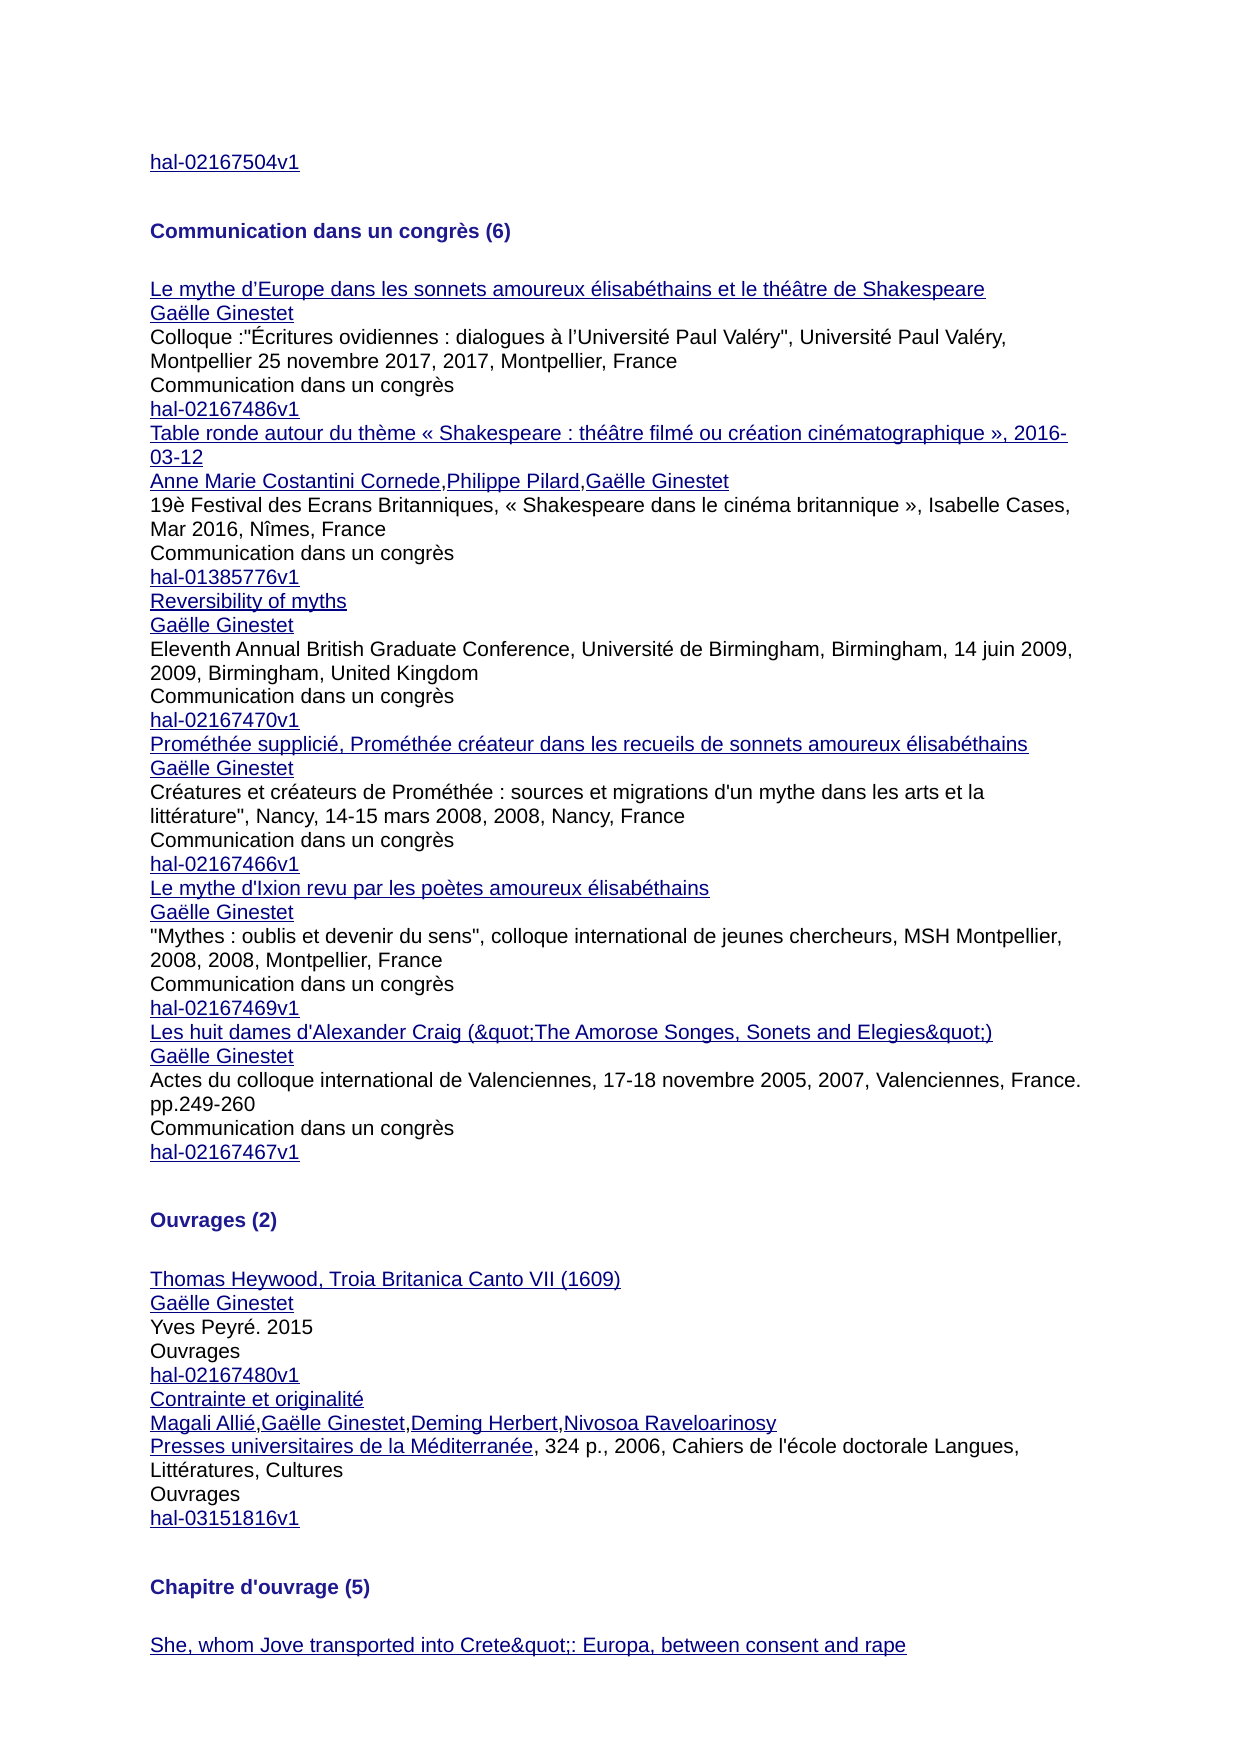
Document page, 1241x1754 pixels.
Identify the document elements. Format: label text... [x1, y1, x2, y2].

table_cell hal-02167504v1 [150, 150, 1090, 174]
table_cell Prométhée supplicié, Prométhée créateur dans les recueils de sonnets amoureux élisabéthains Gaëlle Ginestet Créatures et créateurs de Prométhée : sources et migrations d'un mythe dans les arts et la littérature", Nancy, 14-15 mars 2008, 2008, Nancy, France Communication dans un congrès hal-02167466v1 [150, 732, 1090, 876]
table_header Le mythe d’Europe dans les sonnets amoureux élisabéthains et le théâtre de Shakespeare Gaëlle Ginestet Colloque :"Écritures ovidiennes : dialogues à l’Université Paul Valéry", Université Paul Valéry, Montpellier 25 novembre 2017, 2017, Montpellier, France Communication dans un congrès hal-02167486v1 [150, 277, 1090, 421]
table_cell Reversibility of myths Gaëlle Ginestet Eleventh Annual British Graduate Conference, Université de Birmingham, Birmingham, 14 juin 2009, 2009, Birmingham, United Kingdom Communication dans un congrès hal-02167470v1 [150, 589, 1090, 732]
table_header She, whom Jove transported into Crete&quot;: Europa, between consent and rape [150, 1633, 1090, 1657]
table_cell Table ronde autour du thème « Shakespeare : théâtre filmé ou création cinématographique », 2016-03-12 Anne Marie Costantini Cornede,Philippe Pilard,Gaëlle Ginestet 19è Festival des Ecrans Britanniques, « Shakespeare dans le cinéma britannique », Isabelle Cases, Mar 2016, Nîmes, France Communication dans un congrès hal-01385776v1 [150, 421, 1090, 588]
table_header Thomas Heywood, Troia Britanica Canto VII (1609) Gaëlle Ginestet Yves Peyré. 2015 Ouvrages hal-02167480v1 [150, 1267, 1090, 1386]
subtitle Ouvrages (2) [150, 1208, 1090, 1232]
table_cell Les huit dames d'Alexander Craig (&quot;The Amorose Songes, Sonets and Elegies&quot;) Gaëlle Ginestet Actes du colloque international de Valenciennes, 17-18 novembre 2005, 2007, Valenciennes, France. pp.249-260 Communication dans un congrès hal-02167467v1 [150, 1020, 1090, 1163]
table_cell Contrainte et originalité Magali Allié,Gaëlle Ginestet,Deming Herbert,Nivosoa Raveloarinosy Presses universitaires de la Méditerranée, 324 p., 2006, Cahiers de l'école doctorale Langues, Littératures, Cultures Ouvrages hal-03151816v1 [150, 1386, 1090, 1530]
subtitle Chapitre d'ouvrage (5) [150, 1575, 1090, 1599]
table_cell Le mythe d'Ixion revu par les poètes amoureux élisabéthains Gaëlle Ginestet "Mythes : oublis et devenir du sens", colloque international de jeunes chercheurs, MSH Montpellier, 2008, 2008, Montpellier, France Communication dans un congrès hal-02167469v1 [150, 876, 1090, 1020]
subtitle Communication dans un congrès (6) [150, 219, 1090, 243]
